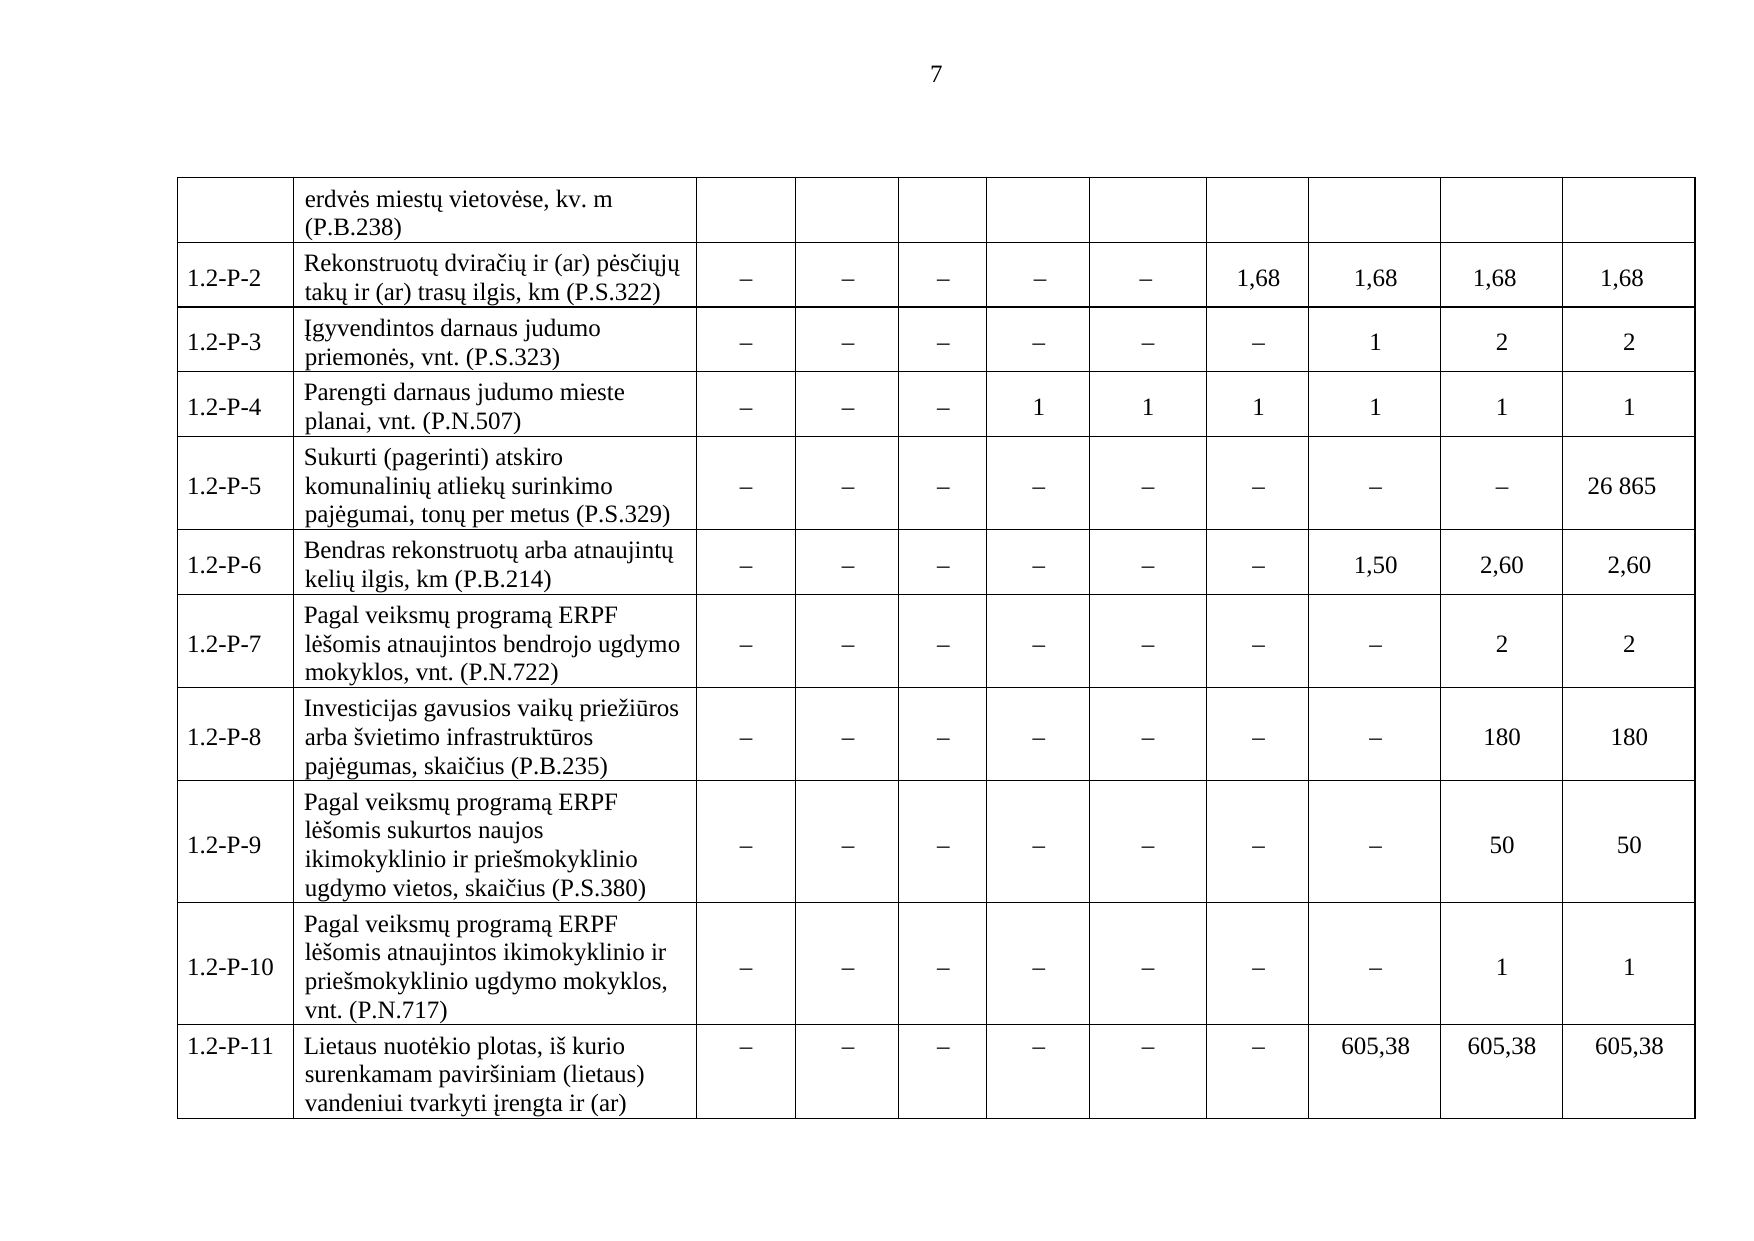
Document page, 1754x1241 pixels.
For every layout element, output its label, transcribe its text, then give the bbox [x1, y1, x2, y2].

table_cell – [987, 243, 1089, 306]
table_cell – [1090, 903, 1206, 1024]
table_cell 1.2-P-10 [178, 903, 293, 1024]
table_cell – [899, 1025, 986, 1118]
table_cell – [796, 903, 898, 1024]
table_cell [796, 178, 898, 242]
table_cell – [697, 530, 795, 593]
table_cell 2,60 [1441, 530, 1562, 593]
table_cell Investicijas gavusios vaikų priežiūros arba švietimo infrastruktūros pajėgumas, skaičius (P.B.235) [294, 688, 696, 780]
table_cell – [796, 688, 898, 780]
table_cell – [899, 781, 986, 902]
table_cell – [1090, 243, 1206, 306]
table_cell – [1207, 437, 1308, 529]
table_cell – [899, 688, 986, 780]
table_cell [1563, 178, 1694, 242]
table_cell 1.2-P-11 [178, 1025, 293, 1118]
table_cell – [1441, 437, 1562, 529]
table_cell – [796, 437, 898, 529]
table_cell – [1090, 1025, 1206, 1118]
table_cell 2 [1563, 308, 1694, 371]
table_cell 50 [1441, 781, 1562, 902]
table_cell – [1090, 595, 1206, 687]
table_cell 605,38 [1563, 1025, 1694, 1118]
table_cell – [796, 372, 898, 436]
table_cell – [796, 1025, 898, 1118]
table_cell [178, 178, 293, 242]
table_cell 1.2-P-9 [178, 781, 293, 902]
table_cell – [899, 372, 986, 436]
table_cell – [697, 308, 795, 371]
table_cell Lietaus nuotėkio plotas, iš kurio surenkamam paviršiniam (lietaus) vandeniui tvarkyti įrengta ir (ar) [294, 1025, 696, 1118]
table_cell – [1207, 595, 1308, 687]
table_cell – [1207, 903, 1308, 1024]
table_cell 1 [1563, 903, 1694, 1024]
table_cell 1.2-P-8 [178, 688, 293, 780]
table_cell – [899, 243, 986, 306]
table_cell [1441, 178, 1562, 242]
table_cell [899, 178, 986, 242]
table_cell 605,38 [1309, 1025, 1440, 1118]
table_cell – [899, 308, 986, 371]
table_cell – [697, 595, 795, 687]
table_cell Pagal veiksmų programą ERPF lėšomis atnaujintos bendrojo ugdymo mokyklos, vnt. (P.N.722) [294, 595, 696, 687]
table_cell – [987, 595, 1089, 687]
table_cell 605,38 [1441, 1025, 1562, 1118]
table_cell [987, 178, 1089, 242]
table_cell 1.2-P-5 [178, 437, 293, 529]
table_cell – [899, 903, 986, 1024]
table_cell 1 [1309, 372, 1440, 436]
table_cell 2,60 [1563, 530, 1694, 593]
table_cell – [987, 903, 1089, 1024]
table_cell – [697, 781, 795, 902]
table_cell 1,68 [1309, 243, 1440, 306]
table_cell 1.2-P-6 [178, 530, 293, 593]
table_cell 1 [1309, 308, 1440, 371]
table_cell – [987, 781, 1089, 902]
table_cell 2 [1563, 595, 1694, 687]
table_cell – [899, 437, 986, 529]
table_cell – [1309, 903, 1440, 1024]
table_cell Pagal veiksmų programą ERPF lėšomis atnaujintos ikimokyklinio ir priešmokyklinio ugdymo mokyklos, vnt. (P.N.717) [294, 903, 696, 1024]
table_cell 1.2-P-3 [178, 308, 293, 371]
table_cell Parengti darnaus judumo mieste planai, vnt. (P.N.507) [294, 372, 696, 436]
table_cell – [796, 308, 898, 371]
table_cell – [987, 688, 1089, 780]
table_cell 1.2-P-4 [178, 372, 293, 436]
table_cell – [1207, 688, 1308, 780]
table_cell – [1207, 530, 1308, 593]
table_cell 180 [1563, 688, 1694, 780]
table_cell 1 [1441, 903, 1562, 1024]
table_cell – [1090, 530, 1206, 593]
table_cell – [796, 243, 898, 306]
table_cell 1 [1090, 372, 1206, 436]
table_cell Sukurti (pagerinti) atskiro komunalinių atliekų surinkimo pajėgumai, tonų per metus (P.S.329) [294, 437, 696, 529]
table_cell – [1207, 781, 1308, 902]
table_cell – [697, 243, 795, 306]
table_cell 1,68 [1563, 243, 1694, 306]
table_cell 1 [987, 372, 1089, 436]
table_cell – [1090, 437, 1206, 529]
table_cell – [987, 437, 1089, 529]
table_cell Bendras rekonstruotų arba atnaujintų kelių ilgis, km (P.B.214) [294, 530, 696, 593]
table_cell – [899, 595, 986, 687]
table_cell – [899, 530, 986, 593]
table_cell – [796, 781, 898, 902]
table_cell – [697, 688, 795, 780]
table_cell – [697, 1025, 795, 1118]
table_cell Įgyvendintos darnaus judumo priemonės, vnt. (P.S.323) [294, 308, 696, 371]
table_cell – [1090, 308, 1206, 371]
table_cell – [1309, 781, 1440, 902]
table_cell – [1309, 595, 1440, 687]
table_cell 1 [1563, 372, 1694, 436]
table_cell – [1207, 308, 1308, 371]
table_cell 1,50 [1309, 530, 1440, 593]
table_cell 2 [1441, 308, 1562, 371]
table_cell [1309, 178, 1440, 242]
table_cell Pagal veiksmų programą ERPF lėšomis sukurtos naujos ikimokyklinio ir priešmokyklinio ugdymo vietos, skaičius (P.S.380) [294, 781, 696, 902]
table_cell 26 865 [1563, 437, 1694, 529]
table_cell 1.2-P-2 [178, 243, 293, 306]
table_cell erdvės miestų vietovėse, kv. m (P.B.238) [294, 178, 696, 242]
table_cell 1 [1207, 372, 1308, 436]
table_cell 50 [1563, 781, 1694, 902]
table_cell 1,68 [1441, 243, 1562, 306]
table_cell – [697, 437, 795, 529]
table_cell 1 [1441, 372, 1562, 436]
table_cell 1,68 [1207, 243, 1308, 306]
table_cell – [1207, 1025, 1308, 1118]
table_cell [1207, 178, 1308, 242]
table_cell – [987, 308, 1089, 371]
table_cell – [697, 372, 795, 436]
table_cell – [987, 1025, 1089, 1118]
table_cell – [1090, 688, 1206, 780]
table_cell – [1309, 688, 1440, 780]
table_cell 1.2-P-7 [178, 595, 293, 687]
table_cell – [796, 530, 898, 593]
table_cell – [1309, 437, 1440, 529]
table_cell 2 [1441, 595, 1562, 687]
table_cell [1090, 178, 1206, 242]
table_cell – [987, 530, 1089, 593]
table_cell [697, 178, 795, 242]
table_cell – [697, 903, 795, 1024]
table_cell – [1090, 781, 1206, 902]
table_cell Rekonstruotų dviračių ir (ar) pėsčiųjų takų ir (ar) trasų ilgis, km (P.S.322) [294, 243, 696, 306]
table_cell 180 [1441, 688, 1562, 780]
table_cell – [796, 595, 898, 687]
